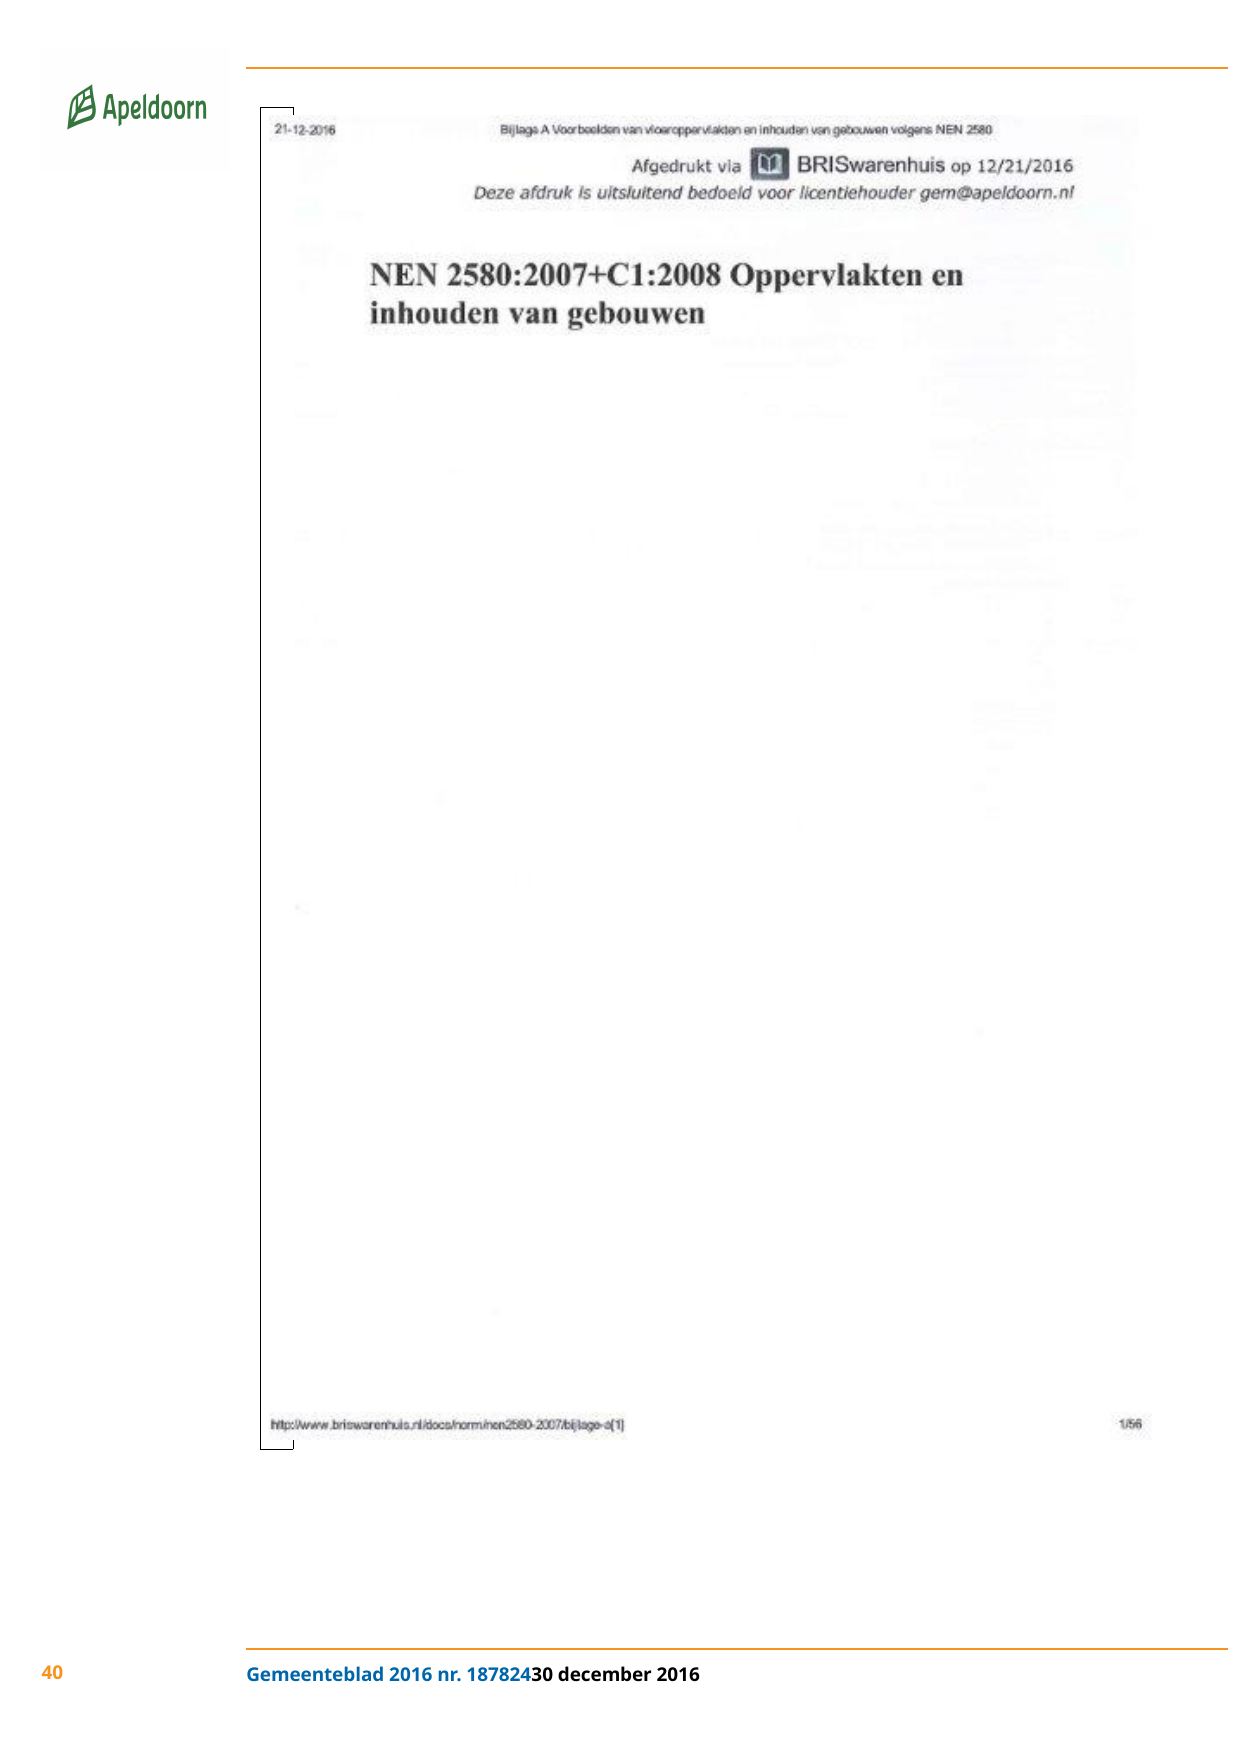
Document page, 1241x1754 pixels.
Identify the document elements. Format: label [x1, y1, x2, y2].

picture [268, 115, 1173, 1440]
picture [41, 47, 231, 172]
